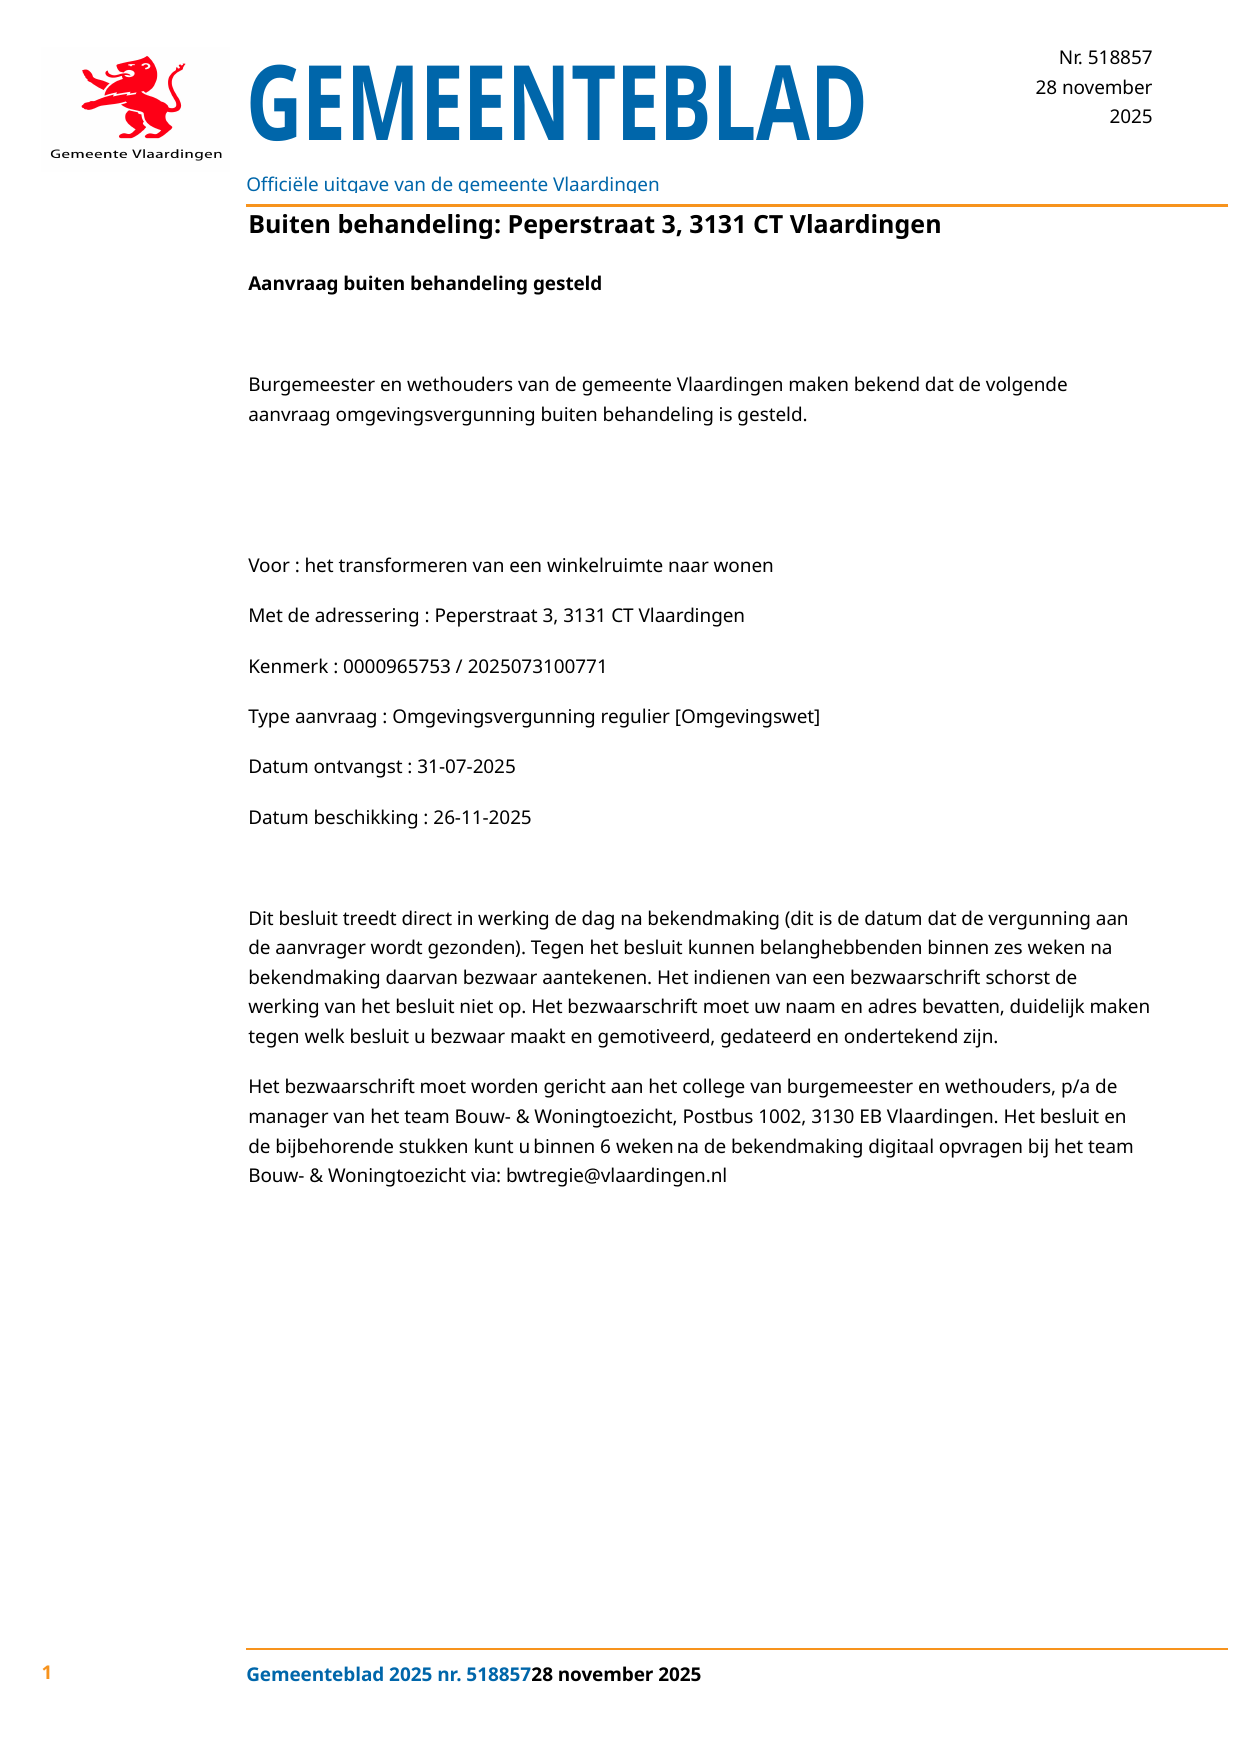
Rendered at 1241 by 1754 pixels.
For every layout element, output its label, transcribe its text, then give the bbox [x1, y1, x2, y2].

text Voor : het transformeren van een winkelruimte naar wonen [248, 552, 1152, 578]
text Datum ontvangst : 31-07-2025 [248, 754, 1152, 779]
text Kenmerk : 0000965753 / 2025073100771 [248, 653, 1152, 678]
picture [41, 47, 231, 172]
text Dit besluit treedt direct in werking de dag na bekendmaking (dit is de datum dat de vergunning aan de aanvrager wordt gezonden). Tegen het besluit kunnen belanghebbenden binnen zes weken na bekendmaking daarvan bezwaar aantekenen. Het indienen van een bezwaarschrift schorst de werking van het besluit niet op. Het bezwaarschrift moet uw naam en adres bevatten, duidelijk maken tegen welk besluit u bezwaar maakt en gemotiveerd, gedateerd en ondertekend zijn. [248, 905, 1152, 1049]
text Burgemeester en wethouders van de gemeente Vlaardingen maken bekend dat de volgende aanvraag omgevingsvergunning buiten behandeling is gesteld. [248, 371, 1152, 426]
text Het bezwaarschrift moet worden gericht aan het college van burgemeester en wethouders, p/a de manager van het team Bouw- & Woningtoezicht, Postbus 1002, 3130 EB Vlaardingen. Het besluit en de bijbehorende stukken kunt u binnen 6 weken na de bekendmaking digitaal opvragen bij het team Bouw- & Woningtoezicht via: bwtregie@vlaardingen.nl [248, 1074, 1152, 1188]
text Type aanvraag : Omgevingsvergunning regulier [Omgevingswet] [248, 703, 1152, 729]
text Datum beschikking : 26-11-2025 [248, 804, 1152, 830]
text Aanvraag buiten behandeling gesteld [248, 270, 1152, 296]
text Buiten behandeling: Peperstraat 3, 3131 CT Vlaardingen [248, 207, 1152, 241]
text Met de adressering : Peperstraat 3, 3131 CT Vlaardingen [248, 602, 1152, 628]
